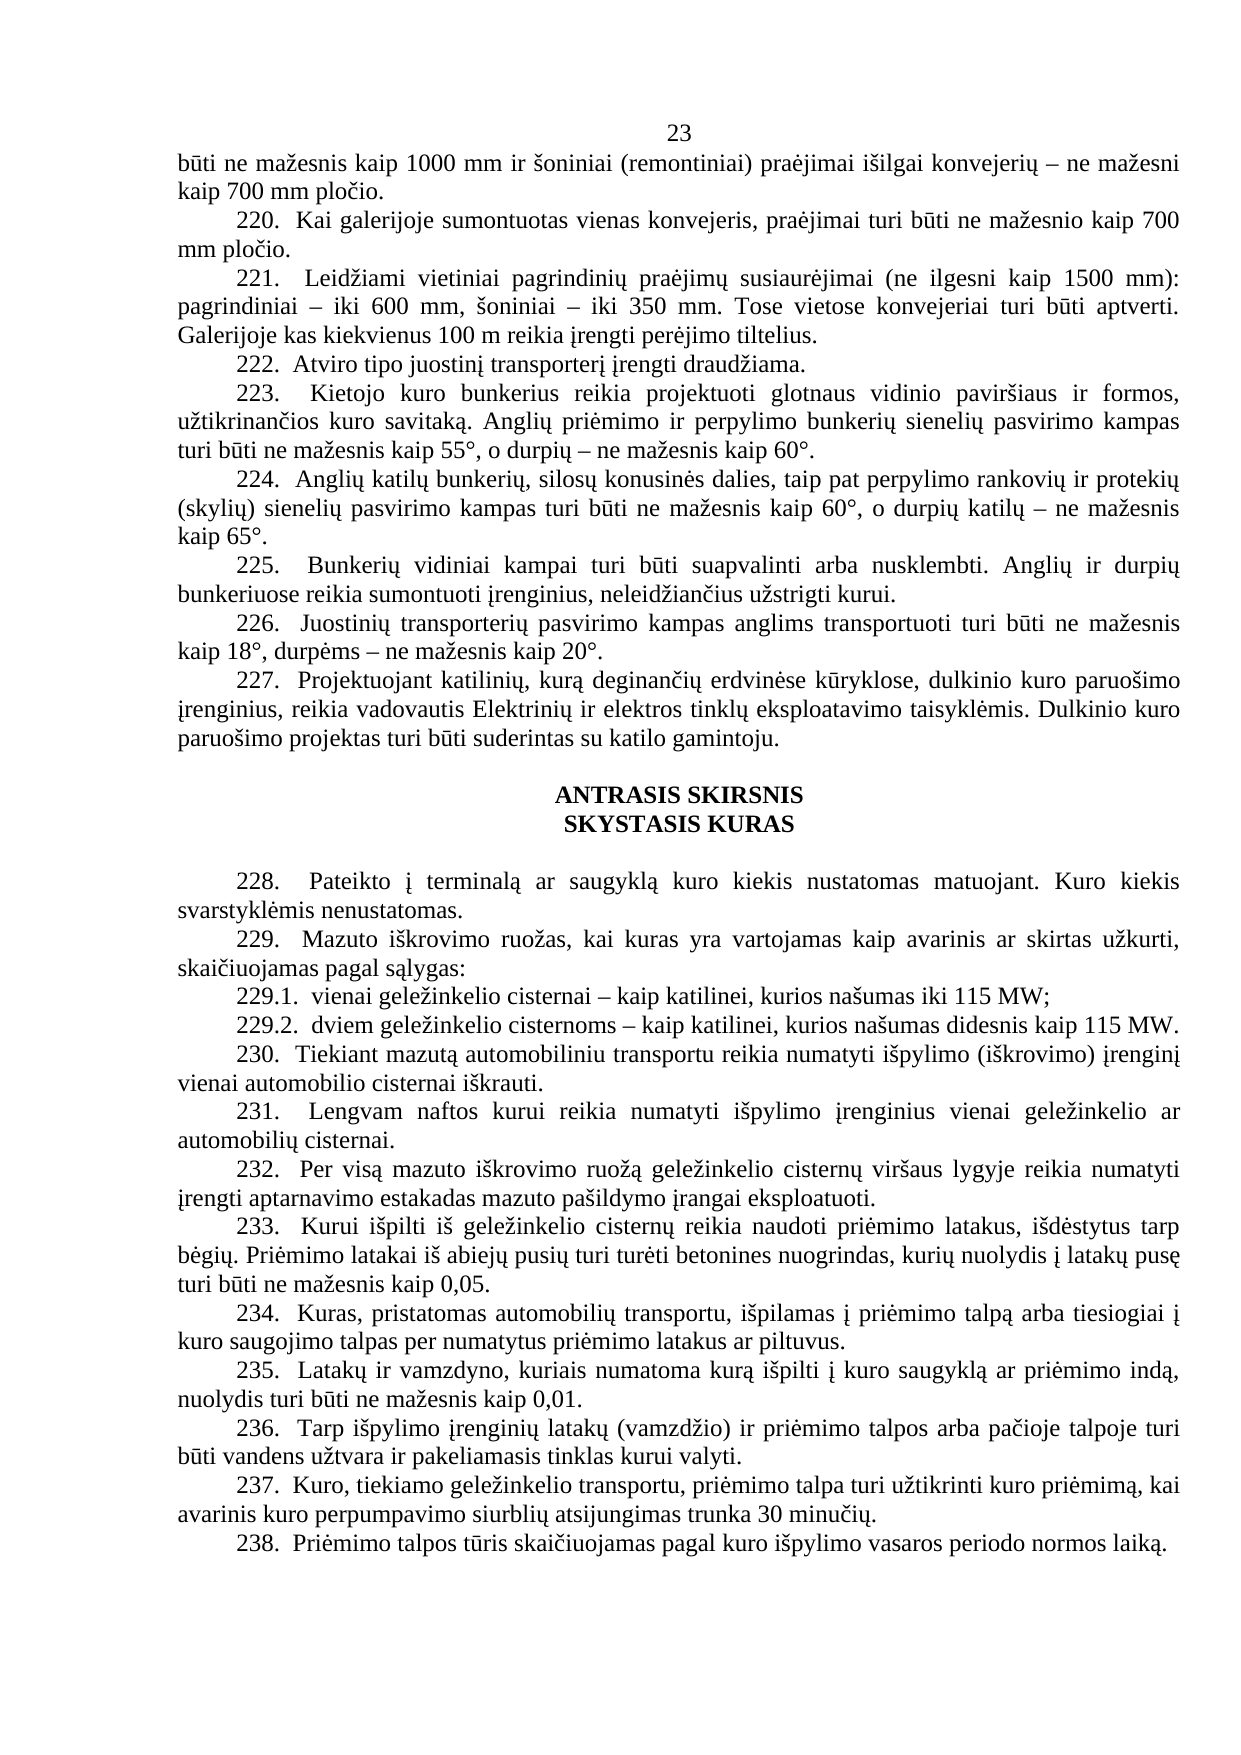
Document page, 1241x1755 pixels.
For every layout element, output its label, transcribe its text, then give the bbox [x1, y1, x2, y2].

text 232. Per visą mazuto iškrovimo ruožą geležinkelio cisternų viršaus lygyje reikia numatyti įrengti aptarnavimo estakadas mazuto pašildymo įrangai eksploatuoti. [177, 1154, 1181, 1211]
text 222. Atviro tipo juostinį transporterį įrengti draudžiama. [177, 349, 1181, 378]
text 229. Mazuto iškrovimo ruožas, kai kuras yra vartojamas kaip avarinis ar skirtas užkurti, skaičiuojamas pagal sąlygas: [177, 924, 1181, 981]
text 238. Priėmimo talpos tūris skaičiuojamas pagal kuro išpylimo vasaros periodo normos laiką. [177, 1528, 1181, 1556]
text 229.1. vienai geležinkelio cisternai – kaip katilinei, kurios našumas iki 115 MW; [177, 981, 1181, 1010]
text 230. Tiekiant mazutą automobiliniu transportu reikia numatyti išpylimo (iškrovimo) įrenginį vienai automobilio cisternai iškrauti. [177, 1039, 1181, 1096]
text 233. Kurui išpilti iš geležinkelio cisternų reikia naudoti priėmimo latakus, išdėstytus tarp bėgių. Priėmimo latakai iš abiejų pusių turi turėti betonines nuogrindas, kurių nuolydis į latakų pusę turi būti ne mažesnis kaip 0,05. [177, 1211, 1181, 1298]
text ANTRASIS SKIRSNIS [177, 780, 1181, 809]
text 229.2. dviem geležinkelio cisternoms – kaip katilinei, kurios našumas didesnis kaip 115 MW. [177, 1010, 1181, 1039]
text 224. Anglių katilų bunkerių, silosų konusinės dalies, taip pat perpylimo rankovių ir protekių (skylių) sienelių pasvirimo kampas turi būti ne mažesnis kaip 60°, o durpių katilų – ne mažesnis kaip 65°. [177, 464, 1181, 550]
text 223. Kietojo kuro bunkerius reikia projektuoti glotnaus vidinio paviršiaus ir formos, užtikrinančios kuro savitaką. Anglių priėmimo ir perpylimo bunkerių sienelių pasvirimo kampas turi būti ne mažesnis kaip 55°, o durpių – ne mažesnis kaip 60°. [177, 378, 1181, 464]
text 231. Lengvam naftos kurui reikia numatyti išpylimo įrenginius vienai geležinkelio ar automobilių cisternai. [177, 1096, 1181, 1154]
text 227. Projektuojant katilinių, kurą deginančių erdvinėse kūryklose, dulkinio kuro paruošimo įrenginius, reikia vadovautis Elektrinių ir elektros tinklų eksploatavimo taisyklėmis. Dulkinio kuro paruošimo projektas turi būti suderintas su katilo gamintoju. [177, 665, 1181, 751]
text SKYSTASIS KURAS [177, 809, 1181, 838]
text 225. Bunkerių vidiniai kampai turi būti suapvalinti arba nusklembti. Anglių ir durpių bunkeriuose reikia sumontuoti įrenginius, neleidžiančius užstrigti kurui. [177, 550, 1181, 608]
text 235. Latakų ir vamzdyno, kuriais numatoma kurą išpilti į kuro saugyklą ar priėmimo indą, nuolydis turi būti ne mažesnis kaip 0,01. [177, 1355, 1181, 1413]
text 226. Juostinių transporterių pasvirimo kampas anglims transportuoti turi būti ne mažesnis kaip 18°, durpėms – ne mažesnis kaip 20°. [177, 608, 1181, 665]
text 234. Kuras, pristatomas automobilių transportu, išpilamas į priėmimo talpą arba tiesiogiai į kuro saugojimo talpas per numatytus priėmimo latakus ar piltuvus. [177, 1298, 1181, 1355]
text būti ne mažesnis kaip 1000 mm ir šoniniai (remontiniai) praėjimai išilgai konvejerių – ne mažesni kaip 700 mm pločio. [177, 148, 1181, 205]
text 228. Pateikto į terminalą ar saugyklą kuro kiekis nustatomas matuojant. Kuro kiekis svarstyklėmis nenustatomas. [177, 866, 1181, 924]
text 236. Tarp išpylimo įrenginių latakų (vamzdžio) ir priėmimo talpos arba pačioje talpoje turi būti vandens užtvara ir pakeliamasis tinklas kurui valyti. [177, 1413, 1181, 1470]
text 237. Kuro, tiekiamo geležinkelio transportu, priėmimo talpa turi užtikrinti kuro priėmimą, kai avarinis kuro perpumpavimo siurblių atsijungimas trunka 30 minučių. [177, 1470, 1181, 1528]
text 221. Leidžiami vietiniai pagrindinių praėjimų susiaurėjimai (ne ilgesni kaip 1500 mm): pagrindiniai – iki 600 mm, šoniniai – iki 350 mm. Tose vietose konvejeriai turi būti aptverti. Galerijoje kas kiekvienus 100 m reikia įrengti perėjimo tiltelius. [177, 263, 1181, 349]
text 220. Kai galerijoje sumontuotas vienas konvejeris, praėjimai turi būti ne mažesnio kaip 700 mm pločio. [177, 205, 1181, 263]
